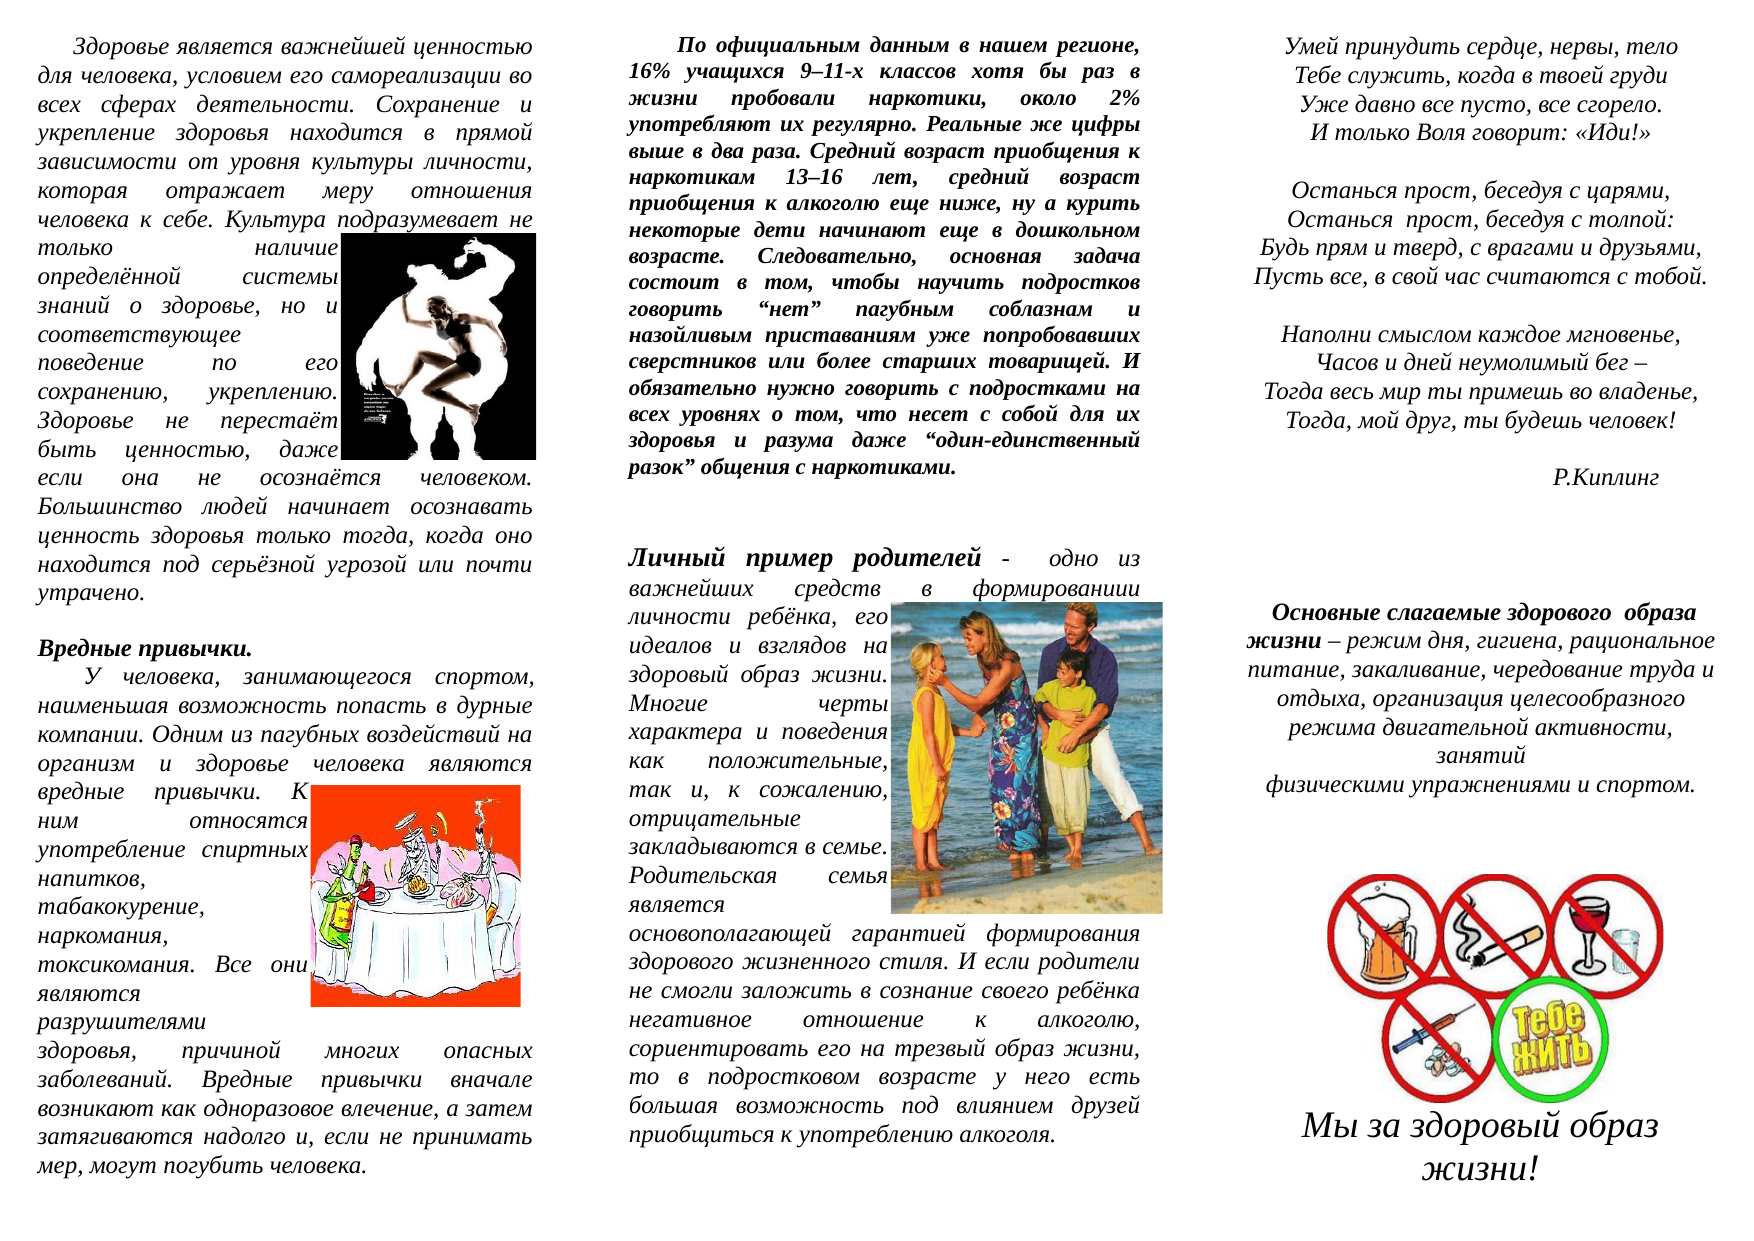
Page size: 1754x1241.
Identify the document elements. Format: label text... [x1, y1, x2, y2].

text Вредные привычки. [37, 633, 535, 661]
text Наполни смыслом каждое мгновенье, [1244, 319, 1720, 347]
text Мы за здоровый образ жизни! [1244, 870, 1720, 1189]
text Тогда, мой друг, ты будешь человек! [1244, 405, 1720, 434]
text Личный пример родителей - одно из важнейших средств в формированиии личности ребёнка, его идеалов и взглядов на здоровый образ жизни. Многие черты характера и поведения как положительные, так и, к сожалению, отрицательные закладываются в семье. Родительская семья является основополагающей гарантией формирования здорового жизненного стиля. И если родители не смогли заложить в сознание своего ребёнка негативное отношение к алкоголю, сориентировать его на трезвый образ жизни, то в подростковом возрасте у него есть большая возможность под влиянием друзей приобщиться к употреблению алкоголя. [629, 542, 1143, 1148]
text физическими упражнениями и спортом. [1244, 769, 1720, 798]
text Пусть все, в свой час считаются с тобой. [1244, 261, 1720, 290]
text У человека, занимающегося спортом, наименьшая возможность попасть в дурные компании. Одним из пагубных воздействий на организм и здоровье человека являются вредные привычки. К ним относятся употребление спиртных напитков, табакокурение, наркомания, токсикомания. Все они являются разрушителями здоровья, причиной многих опасных заболеваний. Вредные привычки вначале возникают как одноразовое влечение, а затем затягиваются надолго и, если не принимать мер, могут погубить человека. [37, 661, 535, 1179]
text жизни – режим дня, гигиена, рациональное [1244, 625, 1720, 654]
picture [310, 785, 521, 1007]
text Р.Киплинг [1244, 462, 1720, 491]
text Здоровье является важнейшей ценностью для человека, условием его самореализации во всех сферах деятельности. Сохранение и укрепление здоровья находится в прямой зависимости от уровня культуры личности, которая отражает меру отношения человека к себе. Культура подразумевает не только наличие определённой системы знаний о здоровье, но и соответствующее поведение по его сохранению, укреплению. Здоровье не перестаёт быть ценностью, даже если она не осознаётся человеком. Большинство людей начинает осознавать ценность здоровья только тогда, когда оно находится под серьёзной угрозой или почти утрачено. [37, 31, 535, 606]
text Уже давно все пусто, все сгорело. [1244, 89, 1720, 117]
text Умей принудить сердце, нервы, тело [1244, 31, 1720, 60]
text Часов и дней неумолимый бег – [1244, 347, 1720, 376]
picture [890, 602, 1163, 914]
text Будь прям и тверд, с врагами и друзьями, [1244, 232, 1720, 261]
text Основные слагаемые здорового образа [1244, 597, 1720, 625]
text Останься прост, беседуя с толпой: [1244, 204, 1720, 232]
text И только Воля говорит: «Иди!» [1244, 117, 1720, 146]
text питание, закаливание, чередование труда и отдыха, организация целесообразного режима двигательной активности, занятий [1244, 654, 1720, 769]
picture [1327, 874, 1664, 1103]
text Останься прост, беседуя с царями, [1244, 175, 1720, 204]
picture [340, 233, 537, 460]
text Тогда весь мир ты примешь во владенье, [1244, 376, 1720, 405]
text По официальным данным в нашем регионе, 16% учащихся 9–11-х классов хотя бы раз в жизни пробовали наркотики, около 2% употребляют их регулярно. Реальные же цифры выше в два раза. Средний возраст приобщения к наркотикам 13–16 лет, средний возраст приобщения к алкоголю еще ниже, ну а курить некоторые дети начинают еще в дошкольном возрасте. Следовательно, основная задача состоит в том, чтобы научить подростков говорить “нет” пагубным соблазнам и назойливым приставаниям уже попробовавших сверстников или более старших товарищей. И обязательно нужно говорить с подростками на всех уровнях о том, что несет с собой для их здоровья и разума даже “один-единственный разок” общения с наркотиками. [629, 31, 1143, 479]
text Тебе служить, когда в твоей груди [1244, 60, 1720, 89]
